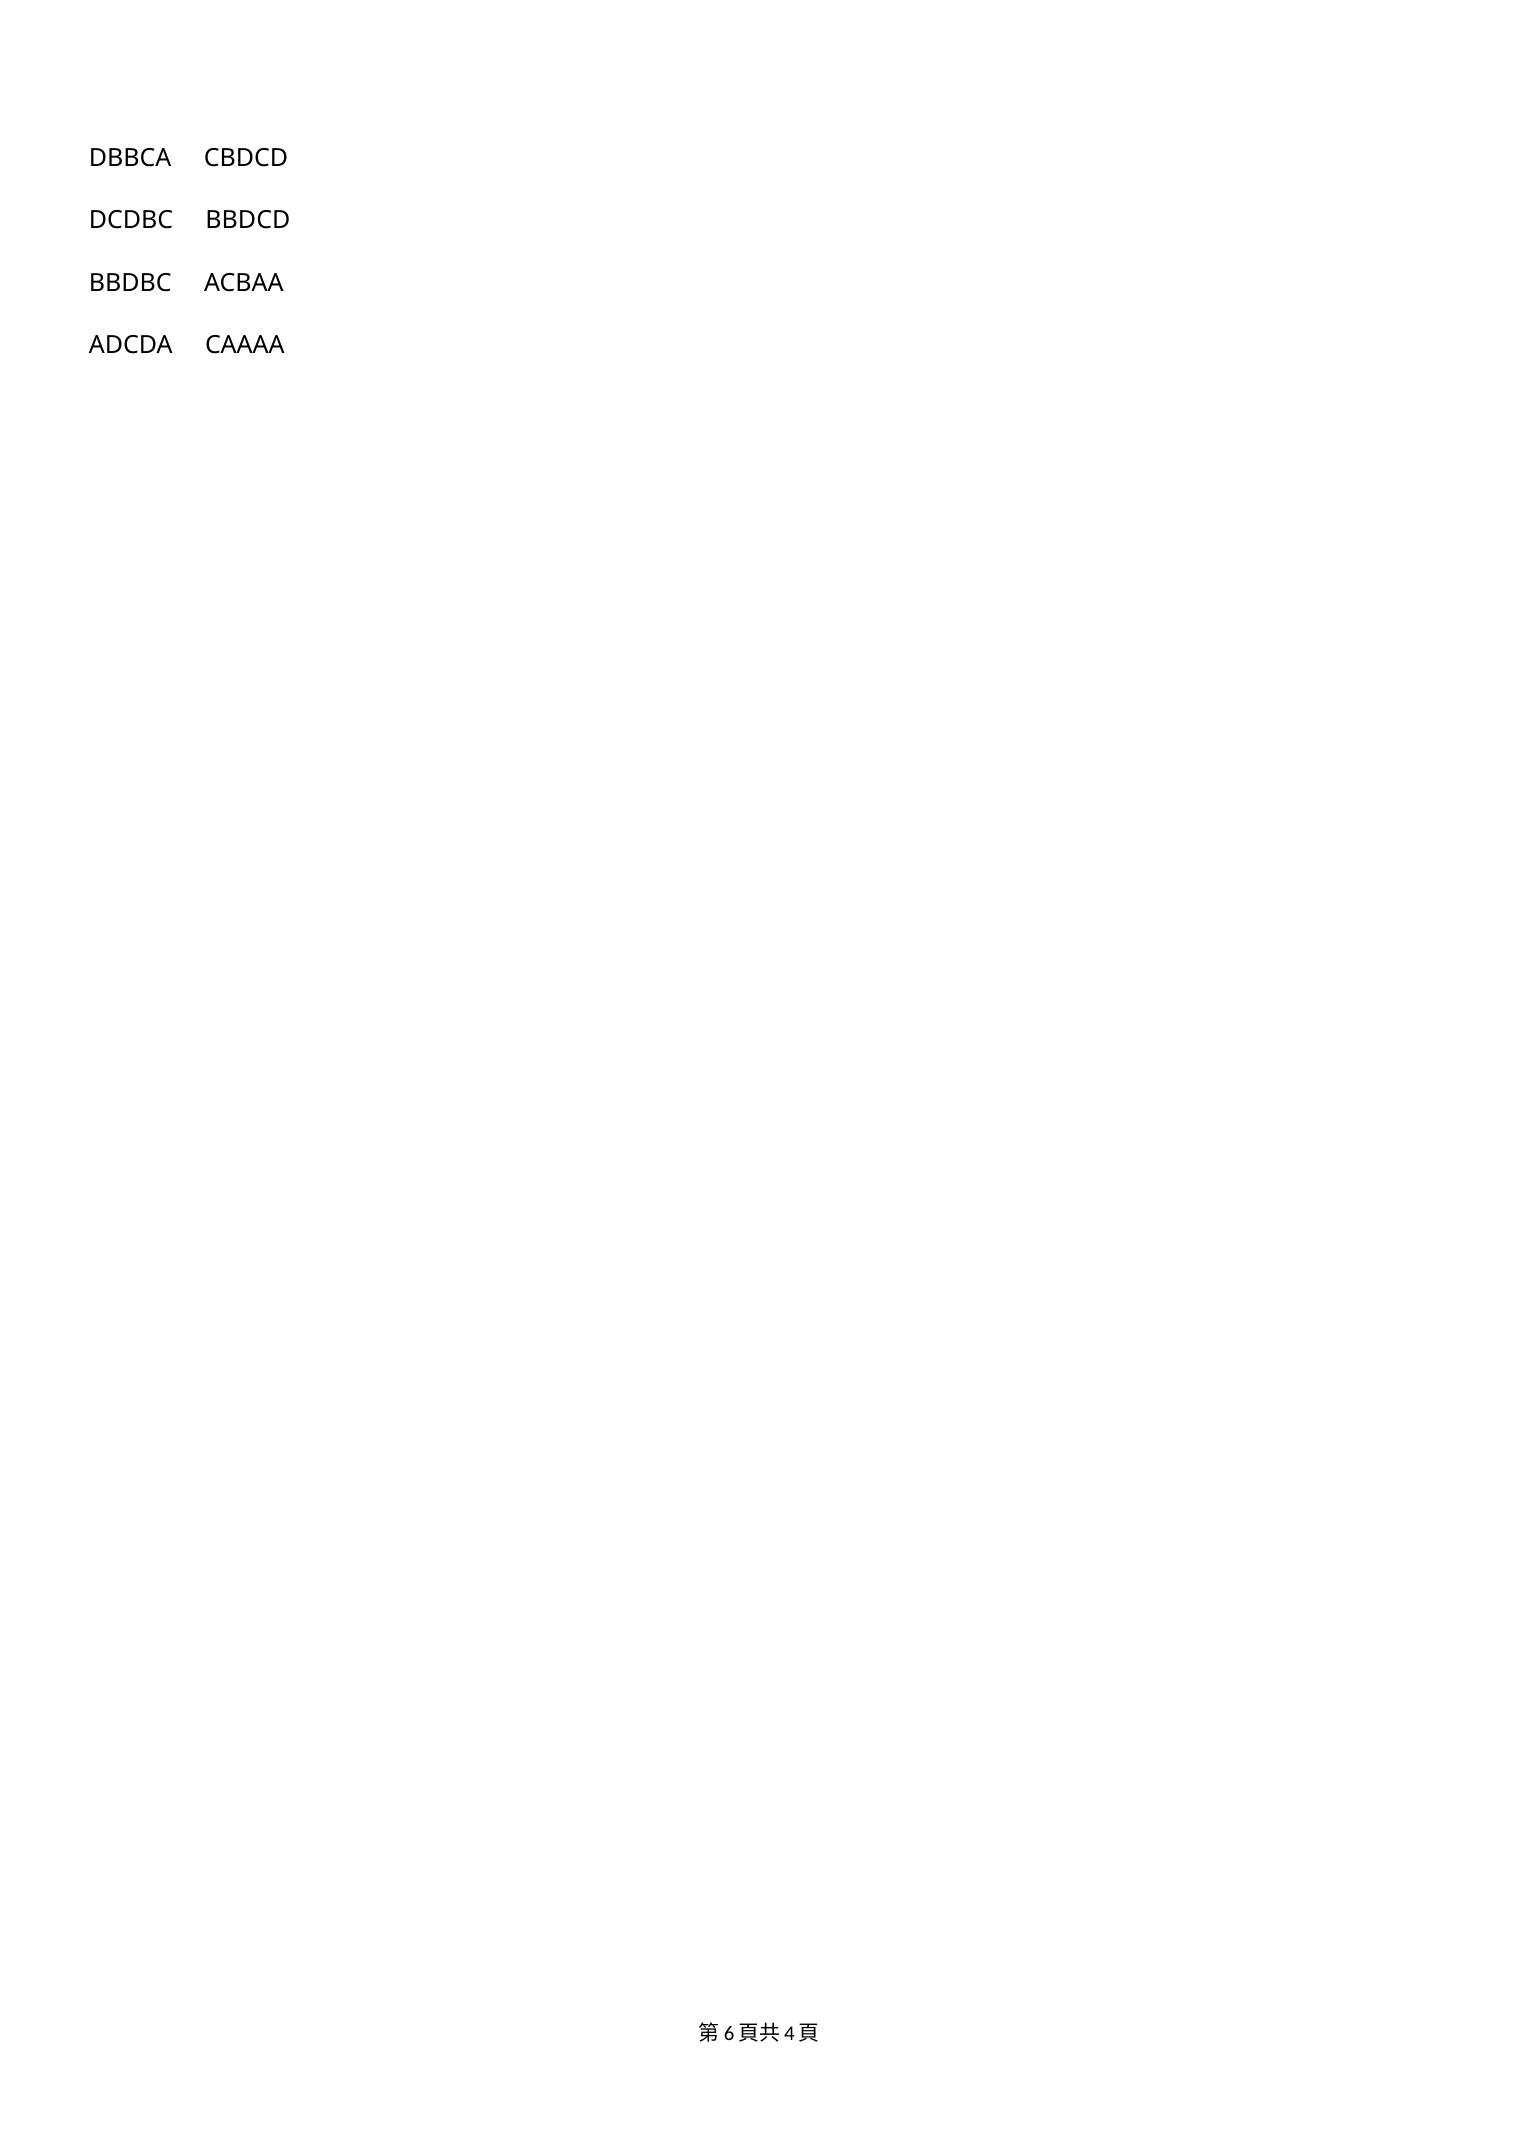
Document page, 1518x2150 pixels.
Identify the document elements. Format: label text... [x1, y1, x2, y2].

text DCDBC BBDCD [89, 177, 1429, 240]
text DBBCA CBDCD [89, 115, 1429, 177]
text ADCDA CAAAA [89, 302, 1429, 365]
text BBDBC ACBAA [89, 240, 1429, 302]
